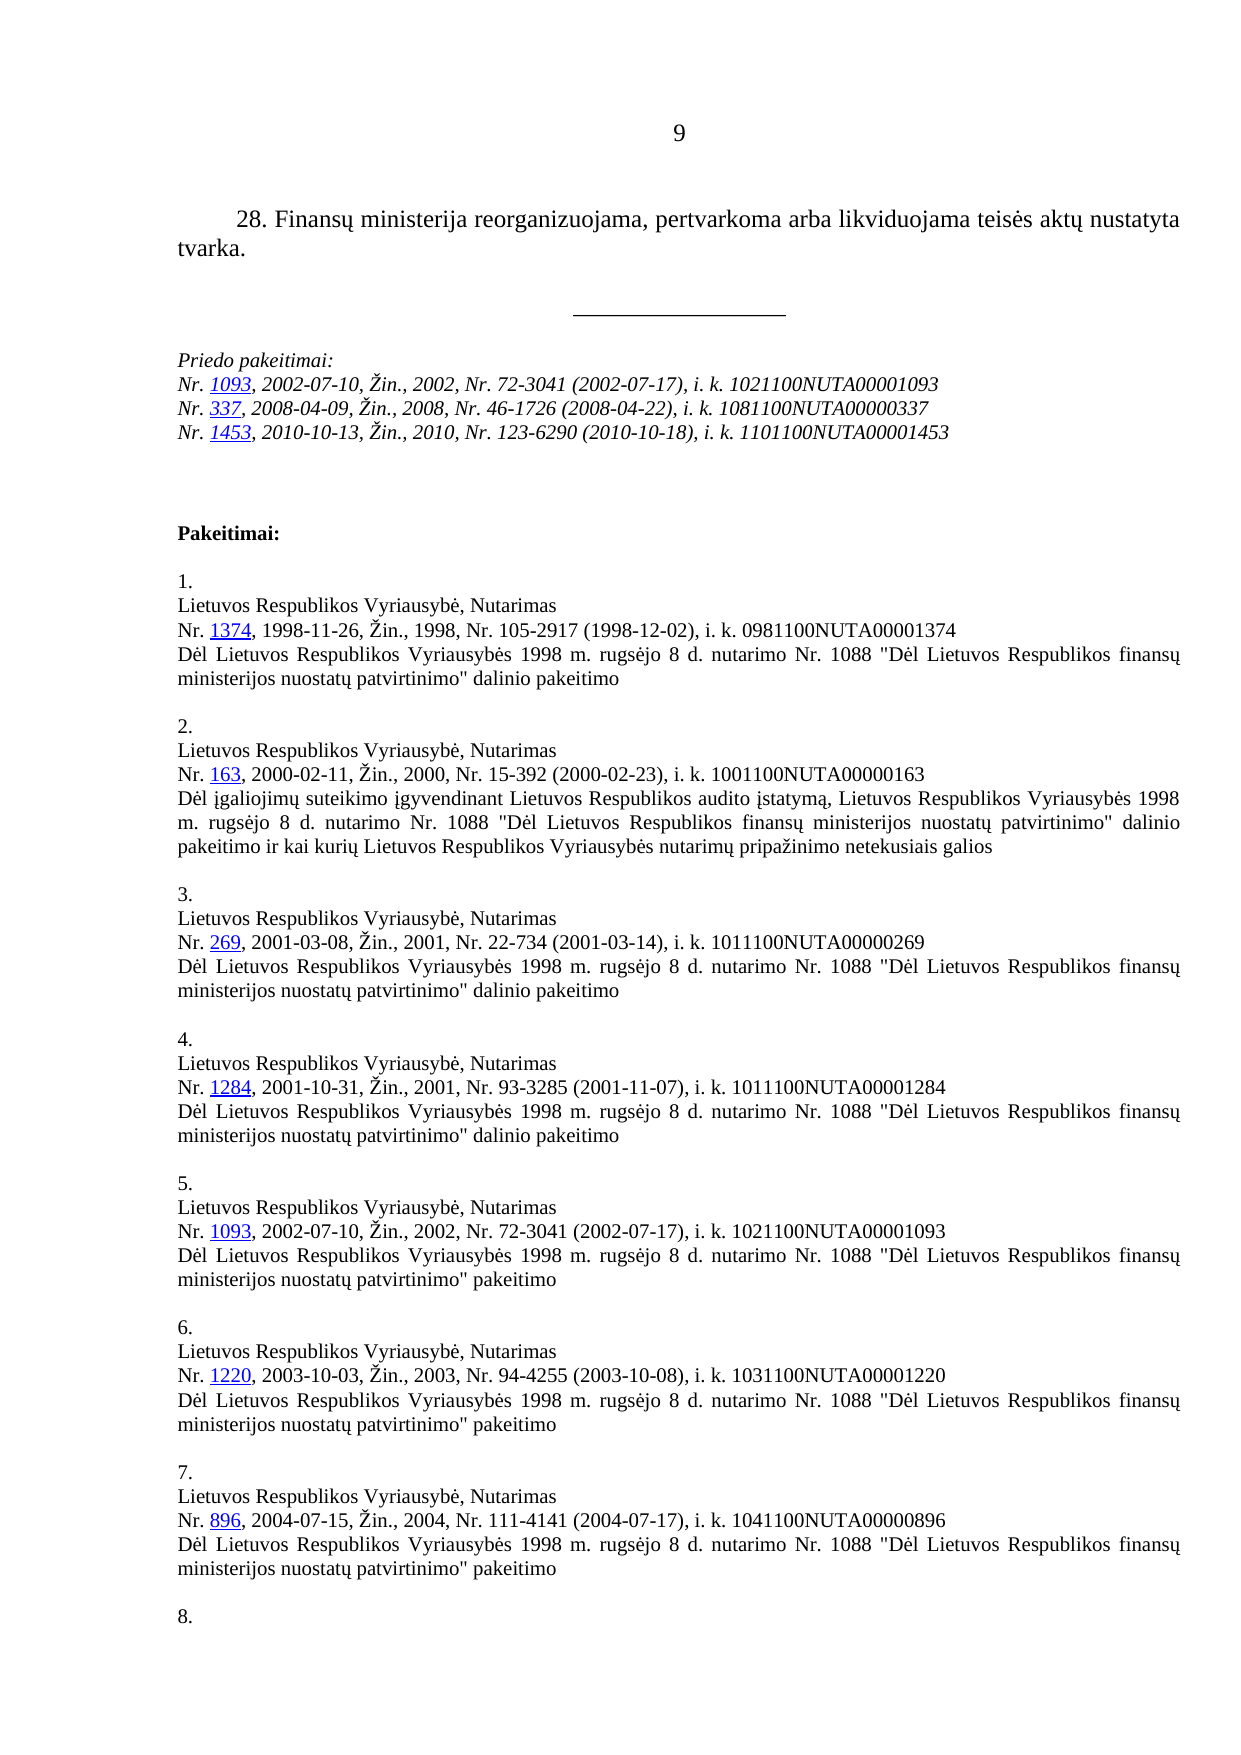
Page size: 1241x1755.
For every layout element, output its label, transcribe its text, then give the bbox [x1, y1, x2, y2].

text Nr. 1453, 2010-10-13, Žin., 2010, Nr. 123-6290 (2010-10-18), i. k. 1101100NUTA00001453 [177, 420, 1181, 444]
text Dėl įgaliojimų suteikimo įgyvendinant Lietuvos Respublikos audito įstatymą, Lietuvos Respublikos Vyriausybės 1998 m. rugsėjo 8 d. nutarimo Nr. 1088 "Dėl Lietuvos Respublikos finansų ministerijos nuostatų patvirtinimo" dalinio pakeitimo ir kai kurių Lietuvos Respublikos Vyriausybės nutarimų pripažinimo netekusiais galios [177, 786, 1181, 858]
text Dėl Lietuvos Respublikos Vyriausybės 1998 m. rugsėjo 8 d. nutarimo Nr. 1088 "Dėl Lietuvos Respublikos finansų ministerijos nuostatų patvirtinimo" pakeitimo [177, 1532, 1181, 1580]
text Nr. 1220, 2003-10-03, Žin., 2003, Nr. 94-4255 (2003-10-08), i. k. 1031100NUTA00001220 [177, 1363, 1181, 1387]
text Nr. 1284, 2001-10-31, Žin., 2001, Nr. 93-3285 (2001-11-07), i. k. 1011100NUTA00001284 [177, 1075, 1181, 1099]
text Lietuvos Respublikos Vyriausybė, Nutarimas [177, 1195, 1181, 1219]
text 3. [177, 882, 1181, 906]
text 28. Finansų ministerija reorganizuojama, pertvarkoma arba likviduojama teisės aktų nustatyta tvarka. [177, 204, 1181, 262]
text 6. [177, 1315, 1181, 1339]
text Lietuvos Respublikos Vyriausybė, Nutarimas [177, 593, 1181, 617]
text 4. [177, 1027, 1181, 1051]
text Lietuvos Respublikos Vyriausybė, Nutarimas [177, 906, 1181, 930]
text Dėl Lietuvos Respublikos Vyriausybės 1998 m. rugsėjo 8 d. nutarimo Nr. 1088 "Dėl Lietuvos Respublikos finansų ministerijos nuostatų patvirtinimo" dalinio pakeitimo [177, 642, 1181, 690]
text 1. [177, 569, 1181, 593]
text 5. [177, 1171, 1181, 1195]
text Nr. 163, 2000-02-11, Žin., 2000, Nr. 15-392 (2000-02-23), i. k. 1001100NUTA00000163 [177, 762, 1181, 786]
text Nr. 269, 2001-03-08, Žin., 2001, Nr. 22-734 (2001-03-14), i. k. 1011100NUTA00000269 [177, 930, 1181, 954]
text Nr. 1374, 1998-11-26, Žin., 1998, Nr. 105-2917 (1998-12-02), i. k. 0981100NUTA00001374 [177, 617, 1181, 642]
text Dėl Lietuvos Respublikos Vyriausybės 1998 m. rugsėjo 8 d. nutarimo Nr. 1088 "Dėl Lietuvos Respublikos finansų ministerijos nuostatų patvirtinimo" dalinio pakeitimo [177, 954, 1181, 1002]
text _________________ [177, 291, 1181, 319]
text Priedo pakeitimai: [177, 348, 1181, 372]
text Dėl Lietuvos Respublikos Vyriausybės 1998 m. rugsėjo 8 d. nutarimo Nr. 1088 "Dėl Lietuvos Respublikos finansų ministerijos nuostatų patvirtinimo" pakeitimo [177, 1387, 1181, 1436]
text Lietuvos Respublikos Vyriausybė, Nutarimas [177, 1051, 1181, 1075]
text 7. [177, 1460, 1181, 1484]
text 2. [177, 714, 1181, 738]
text Dėl Lietuvos Respublikos Vyriausybės 1998 m. rugsėjo 8 d. nutarimo Nr. 1088 "Dėl Lietuvos Respublikos finansų ministerijos nuostatų patvirtinimo" pakeitimo [177, 1243, 1181, 1291]
text Lietuvos Respublikos Vyriausybė, Nutarimas [177, 1484, 1181, 1508]
text Nr. 337, 2008-04-09, Žin., 2008, Nr. 46-1726 (2008-04-22), i. k. 1081100NUTA00000337 [177, 396, 1181, 420]
text 8. [177, 1604, 1181, 1628]
text Nr. 896, 2004-07-15, Žin., 2004, Nr. 111-4141 (2004-07-17), i. k. 1041100NUTA00000896 [177, 1508, 1181, 1532]
text Pakeitimai: [177, 521, 1181, 545]
text Dėl Lietuvos Respublikos Vyriausybės 1998 m. rugsėjo 8 d. nutarimo Nr. 1088 "Dėl Lietuvos Respublikos finansų ministerijos nuostatų patvirtinimo" dalinio pakeitimo [177, 1099, 1181, 1147]
text Nr. 1093, 2002-07-10, Žin., 2002, Nr. 72-3041 (2002-07-17), i. k. 1021100NUTA00001093 [177, 1219, 1181, 1243]
text Lietuvos Respublikos Vyriausybė, Nutarimas [177, 738, 1181, 762]
text Nr. 1093, 2002-07-10, Žin., 2002, Nr. 72-3041 (2002-07-17), i. k. 1021100NUTA00001093 [177, 372, 1181, 396]
text Lietuvos Respublikos Vyriausybė, Nutarimas [177, 1339, 1181, 1363]
